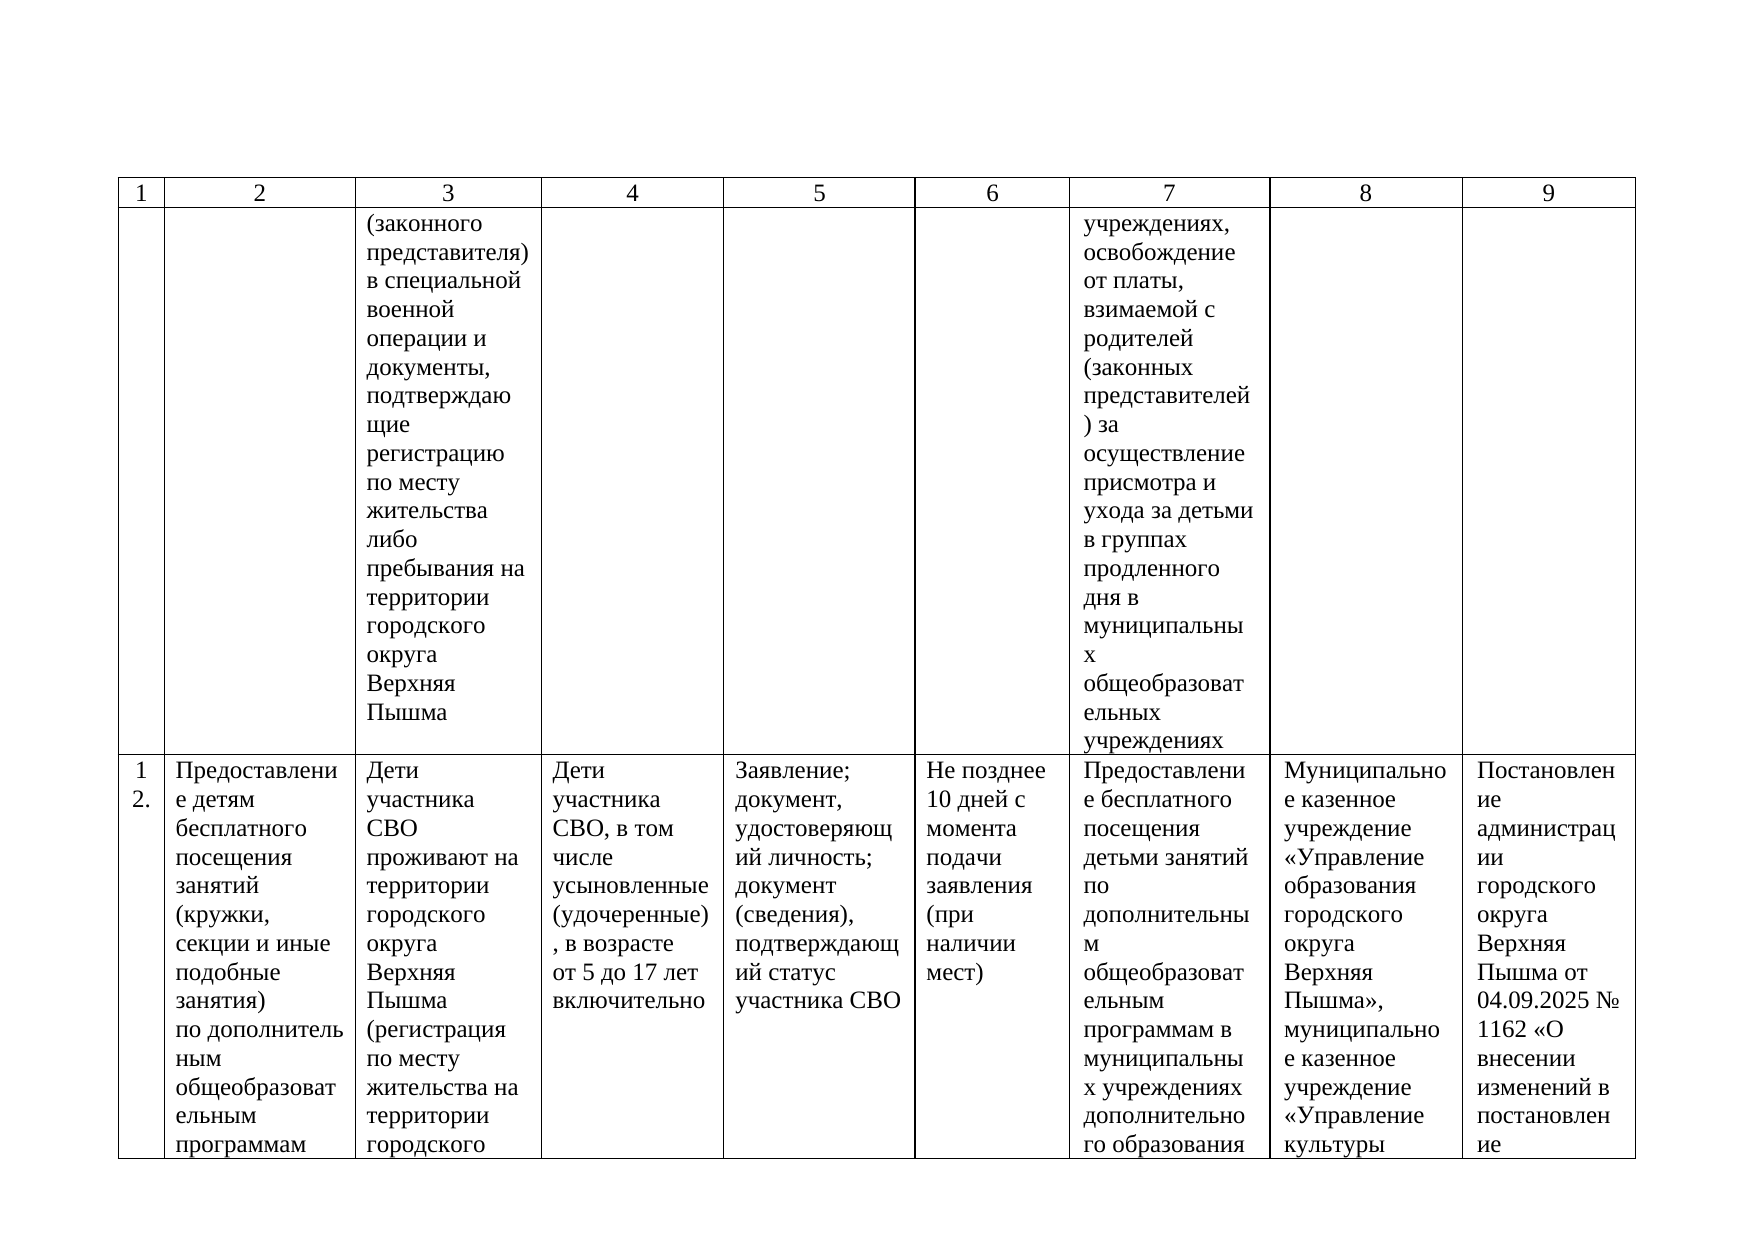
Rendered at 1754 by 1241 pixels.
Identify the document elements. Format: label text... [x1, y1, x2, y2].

table_cell [542, 208, 723, 754]
table_cell Предоставление бесплатного посещения детьми занятий по дополнительным общеобразовательным программам в муниципальных учреждениях дополнительного образования [1070, 755, 1269, 1158]
table_cell [1463, 208, 1635, 754]
table_cell [724, 208, 914, 754]
table_cell [916, 208, 1069, 754]
table_header 5 [724, 178, 914, 207]
table_header 3 [356, 178, 541, 207]
table_header 6 [916, 178, 1069, 207]
table_cell (законного представителя) в специальной военной операции и документы, подтверждающие регистрацию по месту жительства либо пребывания на территории городского округа Верхняя Пышма [356, 208, 541, 754]
table_cell [119, 208, 164, 754]
table_header 2 [165, 178, 355, 207]
table_cell [165, 208, 355, 754]
table_cell Не позднее 10 дней с момента подачи заявления (при наличии мест) [916, 755, 1069, 1158]
table_header 7 [1070, 178, 1269, 207]
table_header 8 [1271, 178, 1462, 207]
table_cell [1271, 208, 1462, 754]
table_header 4 [542, 178, 723, 207]
table_cell Предоставление детям бесплатного посещения занятий (кружки, секции и иные подобные занятия) по дополнительным общеобразовательным программам [165, 755, 355, 1158]
table_cell Дети участника СВО проживают на территории городского округа Верхняя Пышма (регистрация по месту жительства на территории городского [356, 755, 541, 1158]
table_cell Дети участника СВО, в том числе усыновленные (удочеренные), в возрасте от 5 до 17 лет включительно [542, 755, 723, 1158]
table_cell Муниципальное казенное учреждение «Управление образования городского округа Верхняя Пышма», муниципальное казенное учреждение «Управление культуры [1271, 755, 1462, 1158]
table_cell Заявление; документ, удостоверяющий личность; документ (сведения), подтверждающий статус участника СВО [724, 755, 914, 1158]
table_header 1 [119, 178, 164, 207]
table_cell Постановление администрации городского округа Верхняя Пышма от 04.09.2025 № 1162 «О внесении изменений в постановление [1463, 755, 1635, 1158]
table_cell учреждениях, освобождение от платы, взимаемой с родителей (законных представителей) за осуществление присмотра и ухода за детьми в группах продленного дня в муниципальных общеобразовательных учреждениях [1070, 208, 1269, 754]
table_header 9 [1463, 178, 1635, 207]
table_cell 12. [119, 755, 164, 1158]
